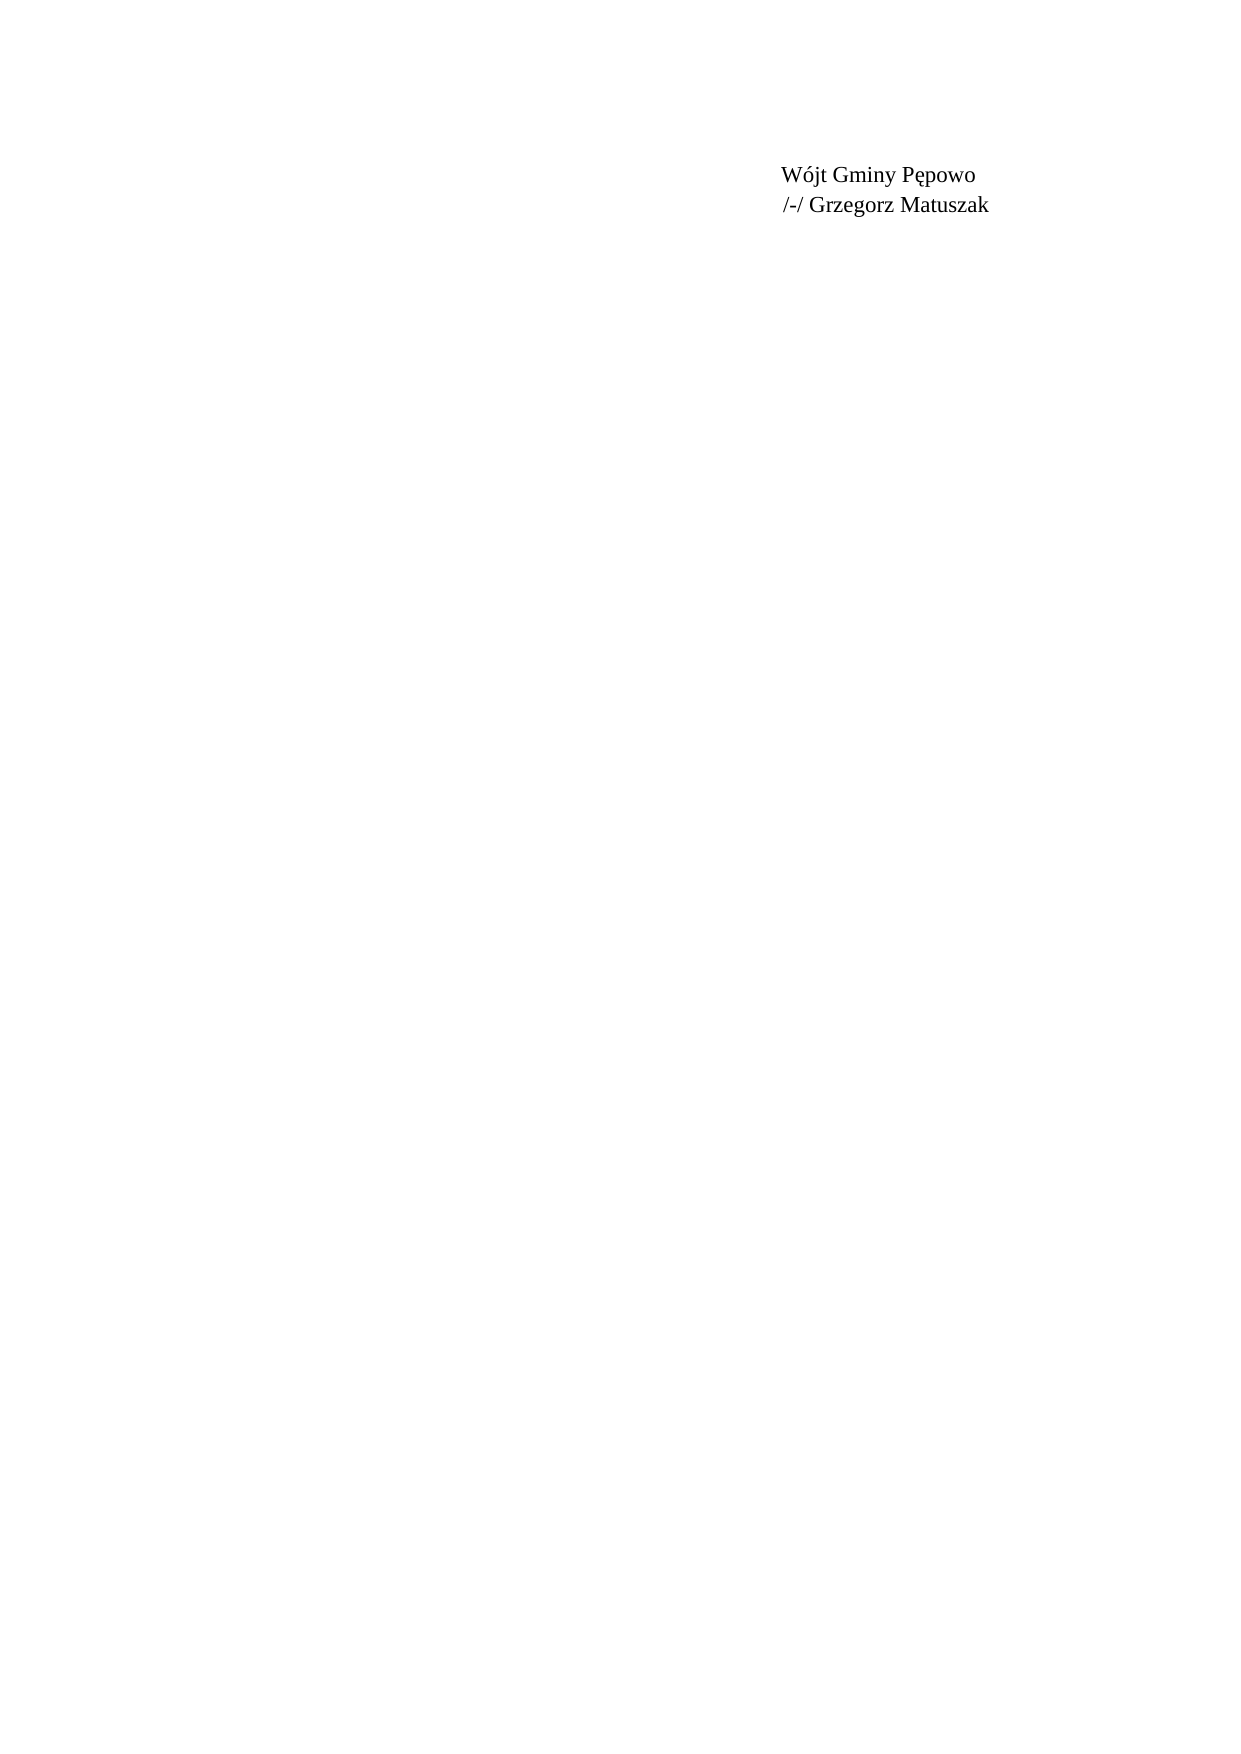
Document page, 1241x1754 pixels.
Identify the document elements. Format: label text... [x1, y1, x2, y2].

text Wójt Gminy Pępowo [118, 161, 1122, 188]
text /-/ Grzegorz Matuszak [118, 191, 1122, 218]
